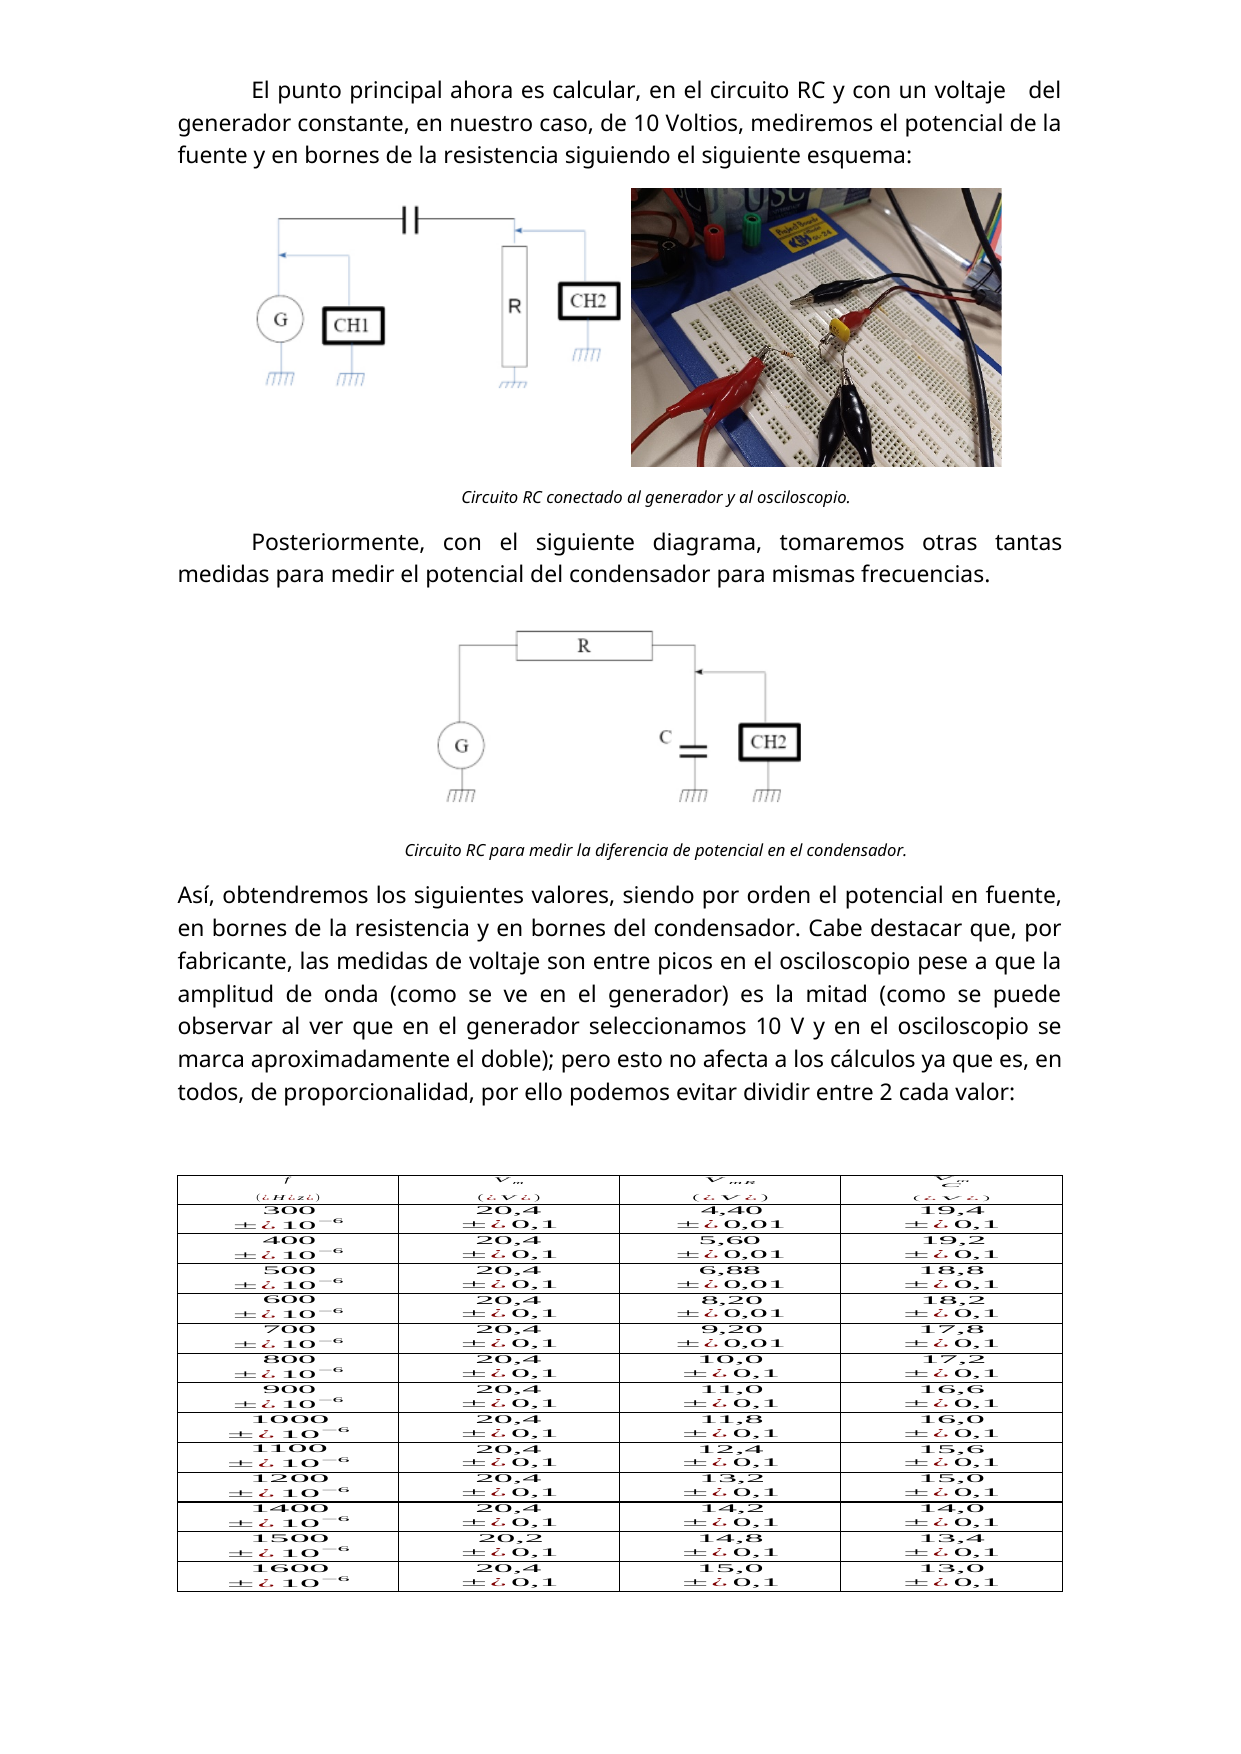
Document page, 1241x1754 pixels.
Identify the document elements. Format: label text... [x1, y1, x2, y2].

table_cell [399, 1294, 619, 1323]
table_cell [178, 1473, 398, 1501]
text Circuito RC conectado al generador y al osciloscopio. [177, 485, 1063, 508]
text Circuito RC para medir la diferencia de potencial en el condensador. [177, 839, 1063, 861]
table_cell [620, 1443, 840, 1472]
table_cell [178, 1294, 398, 1323]
table_cell [841, 1473, 1062, 1501]
table_cell [620, 1473, 840, 1501]
table_cell [841, 1383, 1062, 1412]
table_cell [399, 1532, 619, 1561]
table_cell [841, 1413, 1062, 1442]
table_cell [620, 1413, 840, 1442]
table_cell [399, 1354, 619, 1382]
table_cell [178, 1354, 398, 1382]
table_cell [399, 1562, 619, 1591]
table_cell [399, 1383, 619, 1412]
table_cell [620, 1234, 840, 1263]
table_cell [178, 1562, 398, 1591]
text Posteriormente, con el siguiente diagrama, tomaremos otras tantas medidas para medir el potencial del condensador para mismas frecuencias. [177, 526, 1063, 590]
table_header [620, 1176, 840, 1203]
table_header [178, 1176, 398, 1203]
table_cell [399, 1205, 619, 1233]
table_cell [841, 1205, 1062, 1233]
table_cell [841, 1324, 1062, 1352]
table_cell [178, 1324, 398, 1352]
table_cell [841, 1443, 1062, 1472]
table_cell [620, 1383, 840, 1412]
table_cell [841, 1532, 1062, 1561]
table_cell [178, 1443, 398, 1472]
text El punto principal ahora es calcular, en el circuito RC y con un voltaje del generador constante, en nuestro caso, de 10 Voltios, mediremos el potencial de la fuente y en bornes de la resistencia siguiendo el siguiente esquema: [177, 74, 1063, 171]
table_cell [620, 1562, 840, 1591]
table_cell [620, 1294, 840, 1323]
table_cell [841, 1264, 1062, 1293]
table_cell [178, 1264, 398, 1293]
table_cell [841, 1503, 1062, 1531]
table_cell [399, 1234, 619, 1263]
table_cell [620, 1532, 840, 1561]
table_cell [620, 1205, 840, 1233]
table_cell [399, 1413, 619, 1442]
table_cell [620, 1503, 840, 1531]
table_cell [399, 1473, 619, 1501]
text Así, obtendremos los siguientes valores, siendo por orden el potencial en fuente, en bornes de la resistencia y en bornes del condensador. Cabe destacar que, por fabricante, las medidas de voltaje son entre picos en el osciloscopio pese a que la amplitud de onda (como se ve en el generador) es la mitad (como se puede observar al ver que en el generador seleccionamos 10 V y en el osciloscopio se marca aproximadamente el doble); pero esto no afecta a los cálculos ya que es, en todos, de proporcionalidad, por ello podemos evitar dividir entre 2 cada valor: [177, 879, 1063, 1107]
table_cell [841, 1562, 1062, 1591]
table_cell [399, 1264, 619, 1293]
table_cell [620, 1324, 840, 1352]
table_cell [841, 1234, 1062, 1263]
table_header [841, 1176, 1062, 1203]
table_cell [178, 1413, 398, 1442]
table_cell [399, 1324, 619, 1352]
table_cell [620, 1264, 840, 1293]
table_cell [178, 1532, 398, 1561]
table_cell [620, 1354, 840, 1382]
table_cell [841, 1294, 1062, 1323]
table_cell [178, 1503, 398, 1531]
table_cell [399, 1443, 619, 1472]
table_header [399, 1176, 619, 1203]
table_cell [178, 1234, 398, 1263]
table_cell [178, 1383, 398, 1412]
table_cell [178, 1205, 398, 1233]
table_cell [841, 1354, 1062, 1382]
table_cell [399, 1503, 619, 1531]
